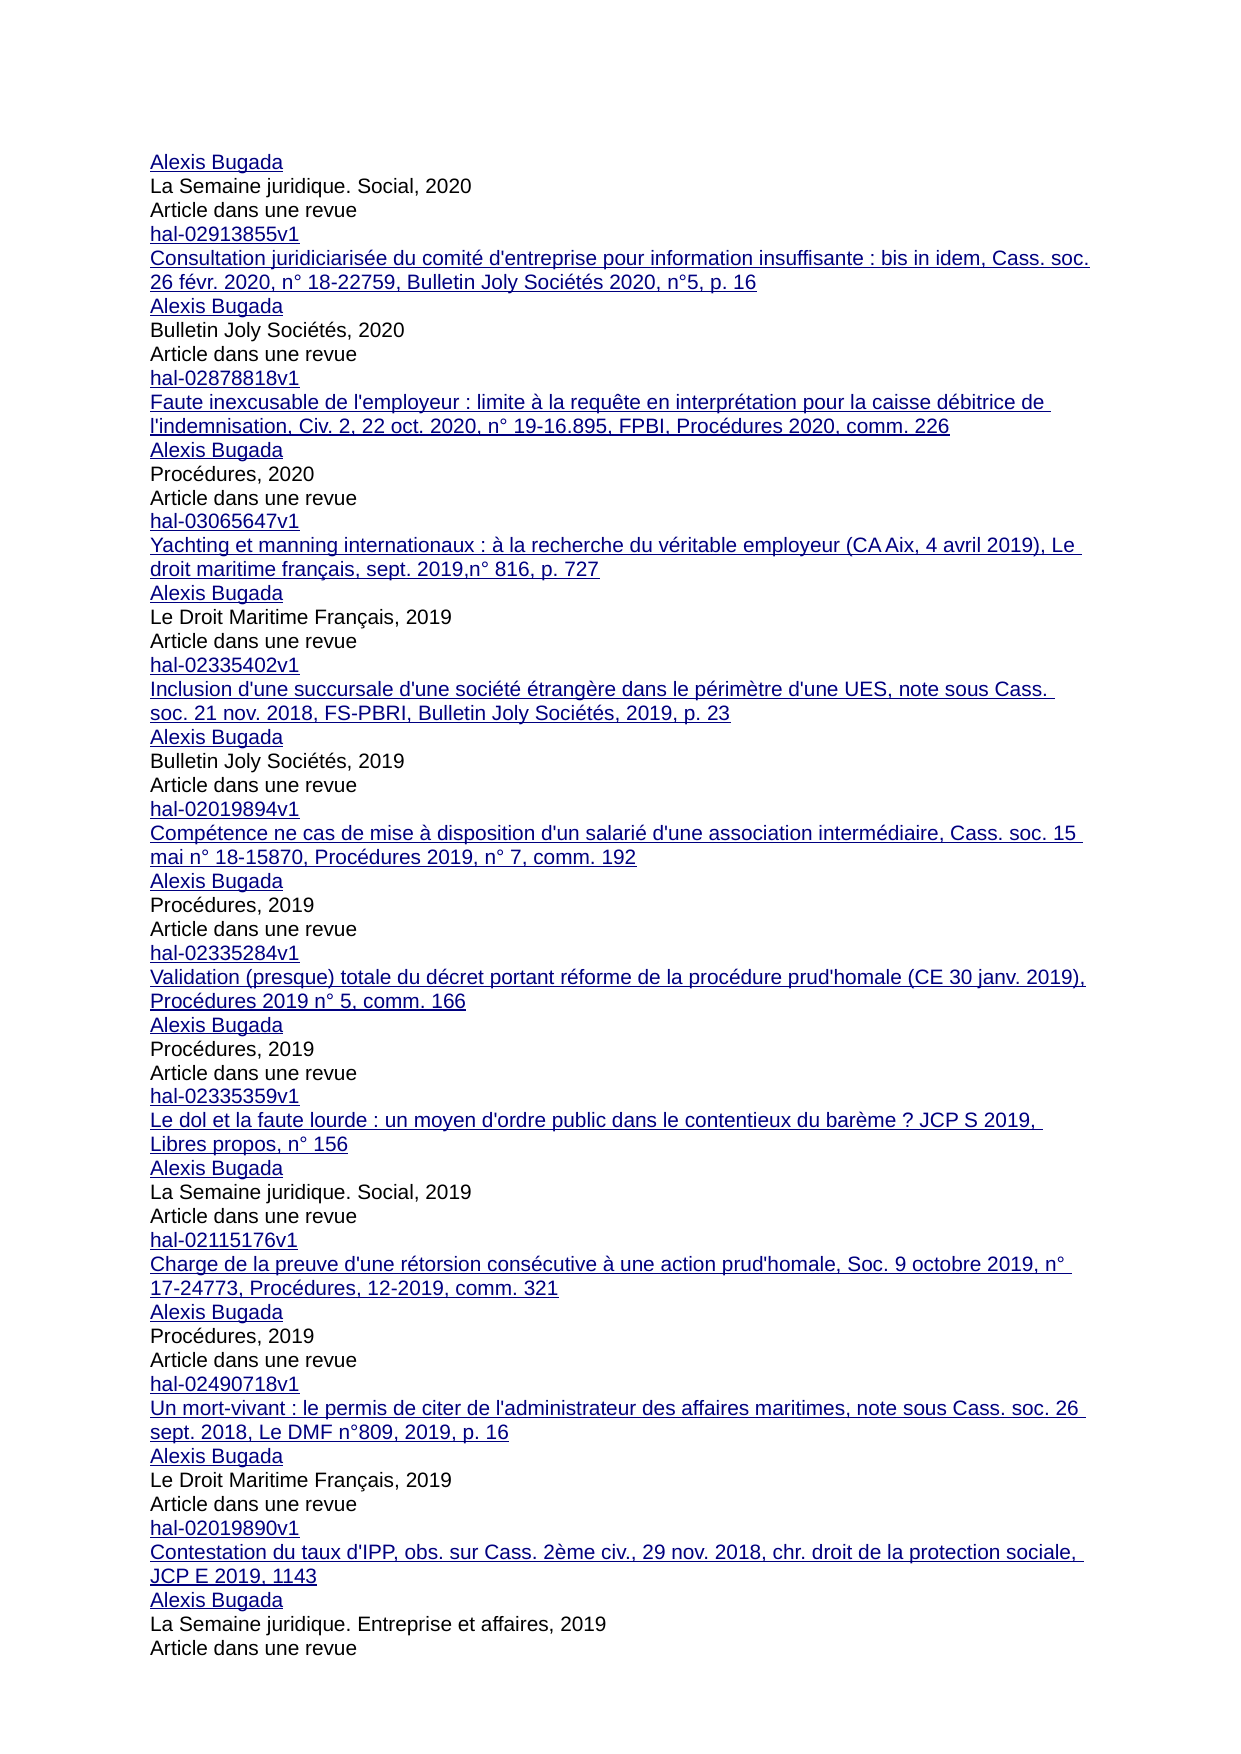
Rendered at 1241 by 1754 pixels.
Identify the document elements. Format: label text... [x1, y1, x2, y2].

table_cell Inclusion d'une succursale d'une société étrangère dans le périmètre d'une UES, note sous Cass. soc. 21 nov. 2018, FS-PBRI, Bulletin Joly Sociétés, 2019, p. 23 Alexis Bugada Bulletin Joly Sociétés, 2019 Article dans une revue hal-02019894v1 [150, 677, 1090, 821]
table_cell Un mort-vivant : le permis de citer de l'administrateur des affaires maritimes, note sous Cass. soc. 26 sept. 2018, Le DMF n°809, 2019, p. 16 Alexis Bugada Le Droit Maritime Français, 2019 Article dans une revue hal-02019890v1 [150, 1396, 1090, 1539]
table_cell Contestation du taux d'IPP, obs. sur Cass. 2ème civ., 29 nov. 2018, chr. droit de la protection sociale, JCP E 2019, 1143 Alexis Bugada La Semaine juridique. Entreprise et affaires, 2019 Article dans une revue [150, 1540, 1090, 1659]
table_cell 26 févr. 2020, n° 18-22759, Bulletin Joly Sociétés 2020, n°5, p. 16 Alexis Bugada Bulletin Joly Sociétés, 2020 Article dans une revue hal-02878818v1 [150, 268, 1090, 389]
table_cell Faute inexcusable de l'employeur : limite à la requête en interprétation pour la caisse débitrice de l'indemnisation, Civ. 2, 22 oct. 2020, n° 19-16.895, FPBI, Procédures 2020, comm. 226 Alexis Bugada Procédures, 2020 Article dans une revue hal-03065647v1 [150, 390, 1090, 533]
table_cell Validation (presque) totale du décret portant réforme de la procédure prud'homale (CE 30 janv. 2019), Procédures 2019 n° 5, comm. 166 Alexis Bugada Procédures, 2019 Article dans une revue hal-02335359v1 [150, 965, 1090, 1108]
table_cell Yachting et manning internationaux : à la recherche du véritable employeur (CA Aix, 4 avril 2019), Le droit maritime français, sept. 2019,n° 816, p. 727 Alexis Bugada Le Droit Maritime Français, 2019 Article dans une revue hal-02335402v1 [150, 533, 1090, 677]
table_cell Charge de la preuve d'une rétorsion consécutive à une action prud'homale, Soc. 9 octobre 2019, n° 17-24773, Procédures, 12-2019, comm. 321 Alexis Bugada Procédures, 2019 Article dans une revue hal-02490718v1 [150, 1252, 1090, 1396]
table_cell Compétence ne cas de mise à disposition d'un salarié d'une association intermédiaire, Cass. soc. 15 mai n° 18-15870, Procédures 2019, n° 7, comm. 192 Alexis Bugada Procédures, 2019 Article dans une revue hal-02335284v1 [150, 821, 1090, 964]
table_cell Alexis Bugada La Semaine juridique. Social, 2020 Article dans une revue hal-02913855v1 [150, 150, 1090, 246]
table_cell Consultation juridiciarisée du comité d'entreprise pour information insuffisante : bis in idem, Cass. soc. [150, 246, 1090, 267]
table_cell Le dol et la faute lourde : un moyen d'ordre public dans le contentieux du barème ? JCP S 2019, Libres propos, n° 156 Alexis Bugada La Semaine juridique. Social, 2019 Article dans une revue hal-02115176v1 [150, 1108, 1090, 1252]
